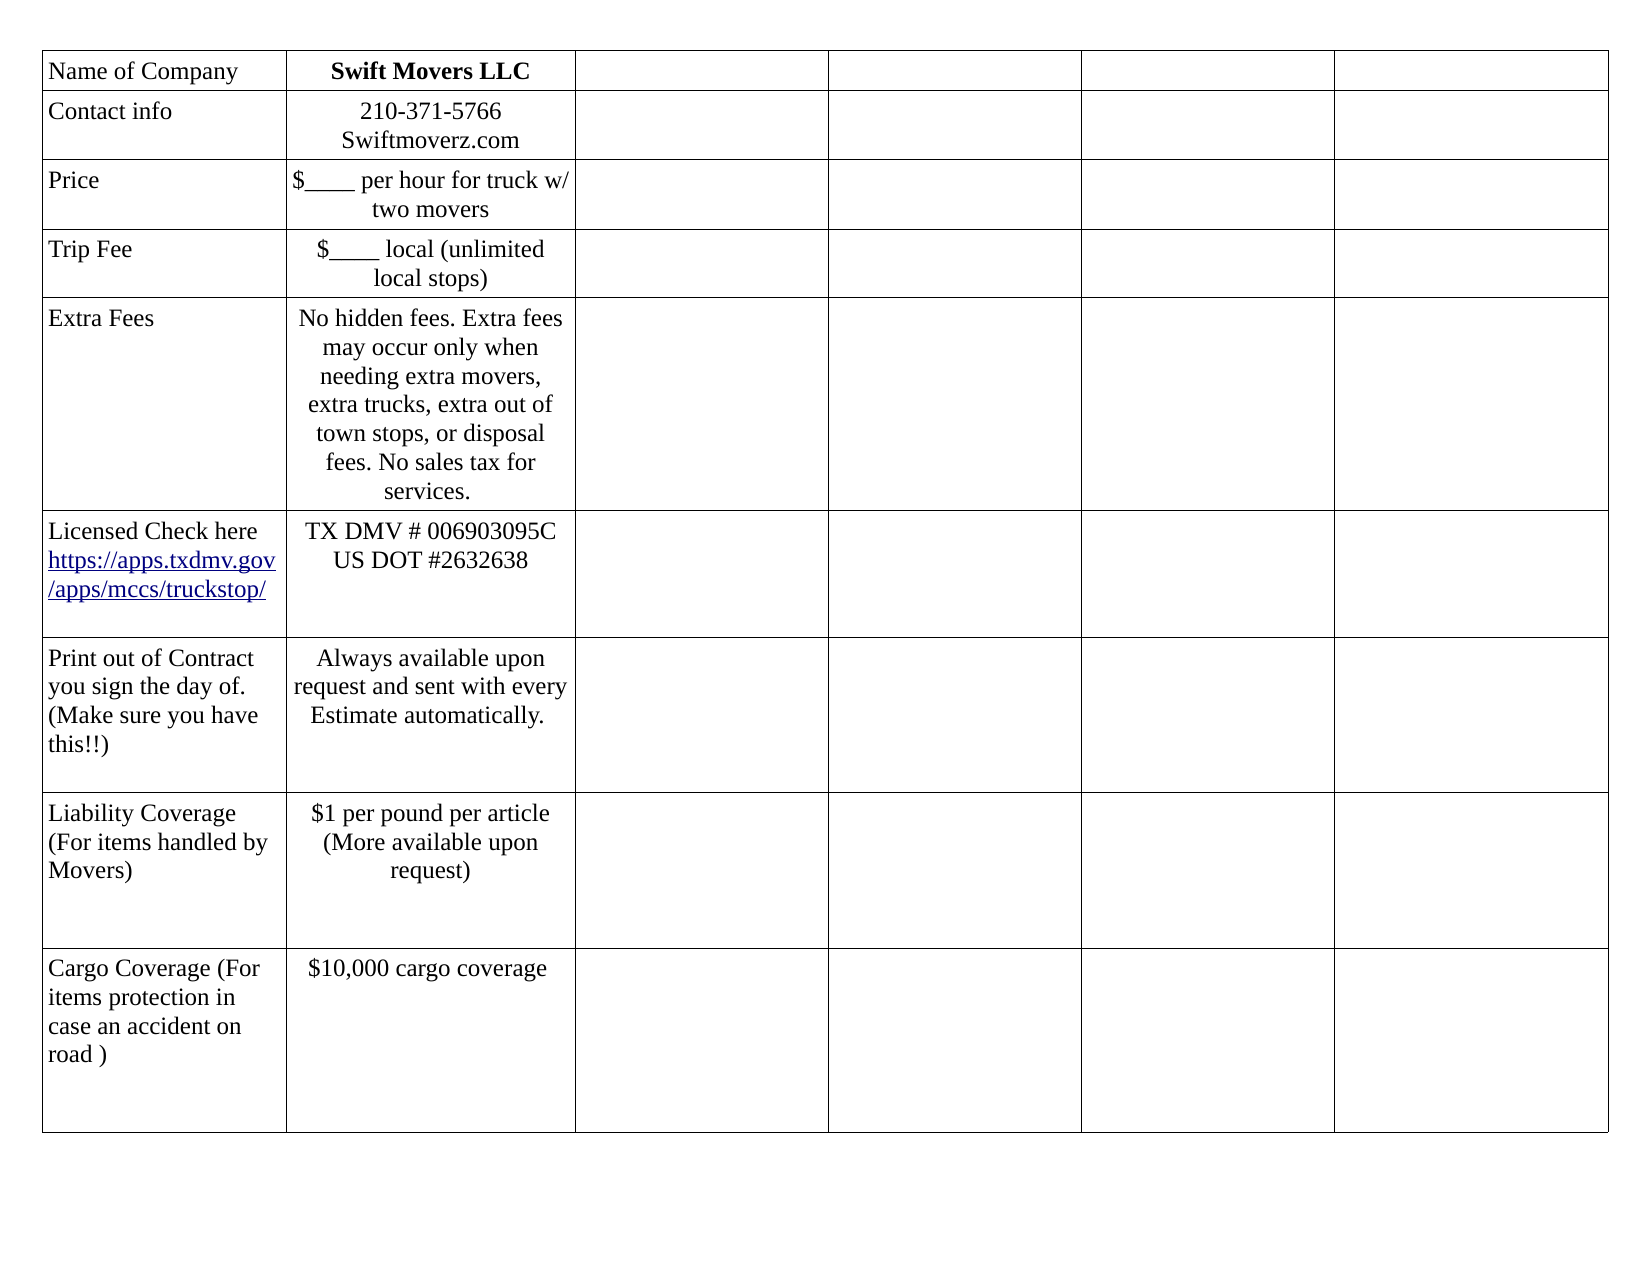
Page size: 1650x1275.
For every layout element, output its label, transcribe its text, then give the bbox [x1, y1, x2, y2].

table_cell TX DMV # 006903095C US DOT #2632638 [287, 511, 575, 637]
table_cell [1335, 91, 1608, 159]
table_cell [1082, 91, 1334, 159]
table_cell 210-371-5766 Swiftmoverz.com [287, 91, 575, 159]
table_cell [576, 511, 828, 637]
table_header [576, 51, 828, 90]
table_cell [1335, 793, 1608, 947]
table_cell [1082, 511, 1334, 637]
table_header Swift Movers LLC [287, 51, 575, 90]
table_cell $10,000 cargo coverage [287, 949, 575, 1132]
table_cell [829, 298, 1081, 510]
table_cell Trip Fee [43, 230, 286, 297]
table_cell [576, 298, 828, 510]
table_cell [576, 160, 828, 228]
table_cell [1082, 949, 1334, 1132]
table_cell [1335, 638, 1608, 792]
table_cell [1082, 160, 1334, 228]
table_cell [1335, 949, 1608, 1132]
table_cell Contact info [43, 91, 286, 159]
table_cell [1082, 793, 1334, 947]
table_cell [829, 793, 1081, 947]
table_cell [1335, 160, 1608, 228]
table_header Name of Company [43, 51, 286, 90]
table_cell [1082, 298, 1334, 510]
table_cell [829, 91, 1081, 159]
table_cell No hidden fees. Extra fees may occur only when needing extra movers, extra trucks, extra out of town stops, or disposal fees. No sales tax for services. [287, 298, 575, 510]
table_cell $____ per hour for truck w/ two movers [287, 160, 575, 228]
table_cell [1335, 298, 1608, 510]
table_cell [1082, 230, 1334, 297]
table_cell [829, 949, 1081, 1132]
table_cell Price [43, 160, 286, 228]
table_cell [1082, 638, 1334, 792]
table_cell [1335, 230, 1608, 297]
table_cell Cargo Coverage (For items protection in case an accident on road ) [43, 949, 286, 1132]
table_header [1082, 51, 1334, 90]
table_cell [576, 638, 828, 792]
table_cell Always available upon request and sent with every Estimate automatically. [287, 638, 575, 792]
table_cell $1 per pound per article (More available upon request) [287, 793, 575, 947]
table_cell Print out of Contract you sign the day of. (Make sure you have this!!) [43, 638, 286, 792]
table_cell $____ local (unlimited local stops) [287, 230, 575, 297]
table_header [1335, 51, 1608, 90]
table_cell [576, 230, 828, 297]
table_cell [829, 511, 1081, 637]
table_cell [829, 160, 1081, 228]
table_cell [829, 230, 1081, 297]
table_cell [576, 91, 828, 159]
table_cell [576, 949, 828, 1132]
table_cell Licensed Check here https://apps.txdmv.gov/apps/mccs/truckstop/ [43, 511, 286, 637]
table_cell [1335, 511, 1608, 637]
table_cell [829, 638, 1081, 792]
table_cell [576, 793, 828, 947]
table_header [829, 51, 1081, 90]
table_cell Liability Coverage (For items handled by Movers) [43, 793, 286, 947]
table_cell Extra Fees [43, 298, 286, 510]
